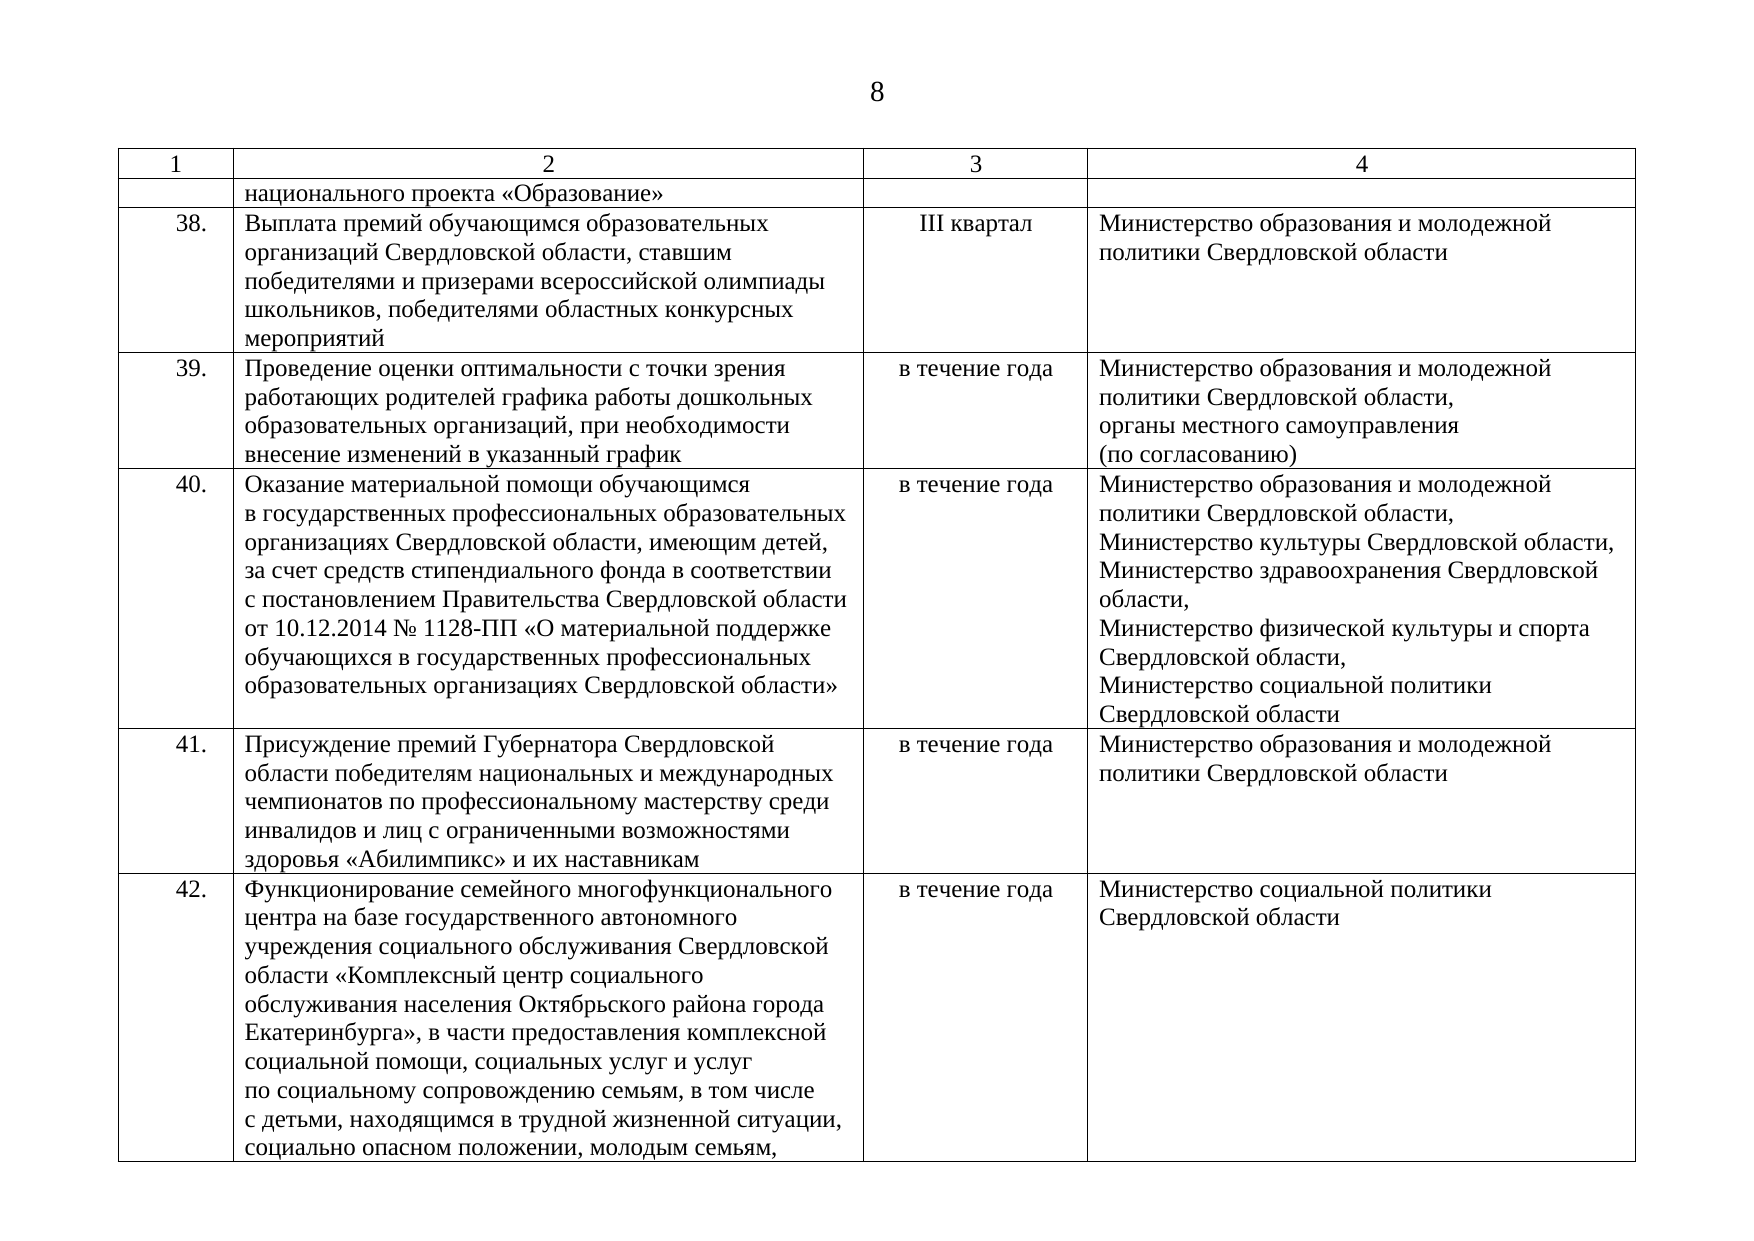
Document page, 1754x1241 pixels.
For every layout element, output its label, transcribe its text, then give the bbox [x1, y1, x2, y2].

table_cell [119, 469, 233, 728]
table_header 2 [234, 149, 863, 177]
table_cell Выплата премий обучающимся образовательных организаций Свердловской области, ставшим победителями и призерами всероссийской олимпиады школьников, победителями областных конкурсных мероприятий [234, 208, 863, 352]
table_header 1 [119, 149, 233, 177]
table_cell в течение года [864, 353, 1087, 468]
table_cell Проведение оценки оптимальности с точки зрения работающих родителей графика работы дошкольных образовательных организаций, при необходимости внесение изменений в указанный график [234, 353, 863, 468]
table_cell Министерство образования и молодежной политики Свердловской области, Министерство культуры Свердловской области, Министерство здравоохранения Свердловской области, Министерство физической культуры и спорта Свердловской области, Министерство социальной политики Свердловской области [1088, 469, 1635, 728]
table_cell Министерство образования и молодежной политики Свердловской области, органы местного самоуправления (по согласованию) [1088, 353, 1635, 468]
table_cell в течение года [864, 874, 1087, 1161]
table_cell Министерство образования и молодежной политики Свердловской области [1088, 208, 1635, 352]
table_header 3 [864, 149, 1087, 177]
table_cell [119, 179, 233, 207]
table_cell III квартал [864, 208, 1087, 352]
table_cell Присуждение премий Губернатора Свердловской области победителям национальных и международных чемпионатов по профессиональному мастерству среди инвалидов и лиц с ограниченными возможностями здоровья «Абилимпикс» и их наставникам [234, 729, 863, 873]
table_header 4 [1088, 149, 1635, 177]
table_cell [119, 353, 233, 468]
table_cell Функционирование семейного многофункционального центра на базе государственного автономного учреждения социального обслуживания Свердловской области «Комплексный центр социального обслуживания населения Октябрьского района города Екатеринбурга», в части предоставления комплексной социальной помощи, социальных услуг и услуг по социальному сопровождению семьям, в том числе с детьми, находящимся в трудной жизненной ситуации, социально опасном положении, молодым семьям, [234, 874, 863, 1161]
table_cell [119, 874, 233, 1161]
table_cell [1088, 179, 1635, 207]
table_cell национального проекта «Образование» [234, 179, 863, 207]
table_cell Министерство социальной политики Свердловской области [1088, 874, 1635, 1161]
table_cell [864, 179, 1087, 207]
table_cell [119, 208, 233, 352]
table_cell Оказание материальной помощи обучающимся в государственных профессиональных образовательных организациях Свердловской области, имеющим детей, за счет средств стипендиального фонда в соответствии с постановлением Правительства Свердловской области от 10.12.2014 № 1128-ПП «О материальной поддержке обучающихся в государственных профессиональных образовательных организациях Свердловской области» [234, 469, 863, 728]
table_cell в течение года [864, 469, 1087, 728]
table_cell Министерство образования и молодежной политики Свердловской области [1088, 729, 1635, 873]
table_cell [119, 729, 233, 873]
table_cell в течение года [864, 729, 1087, 873]
